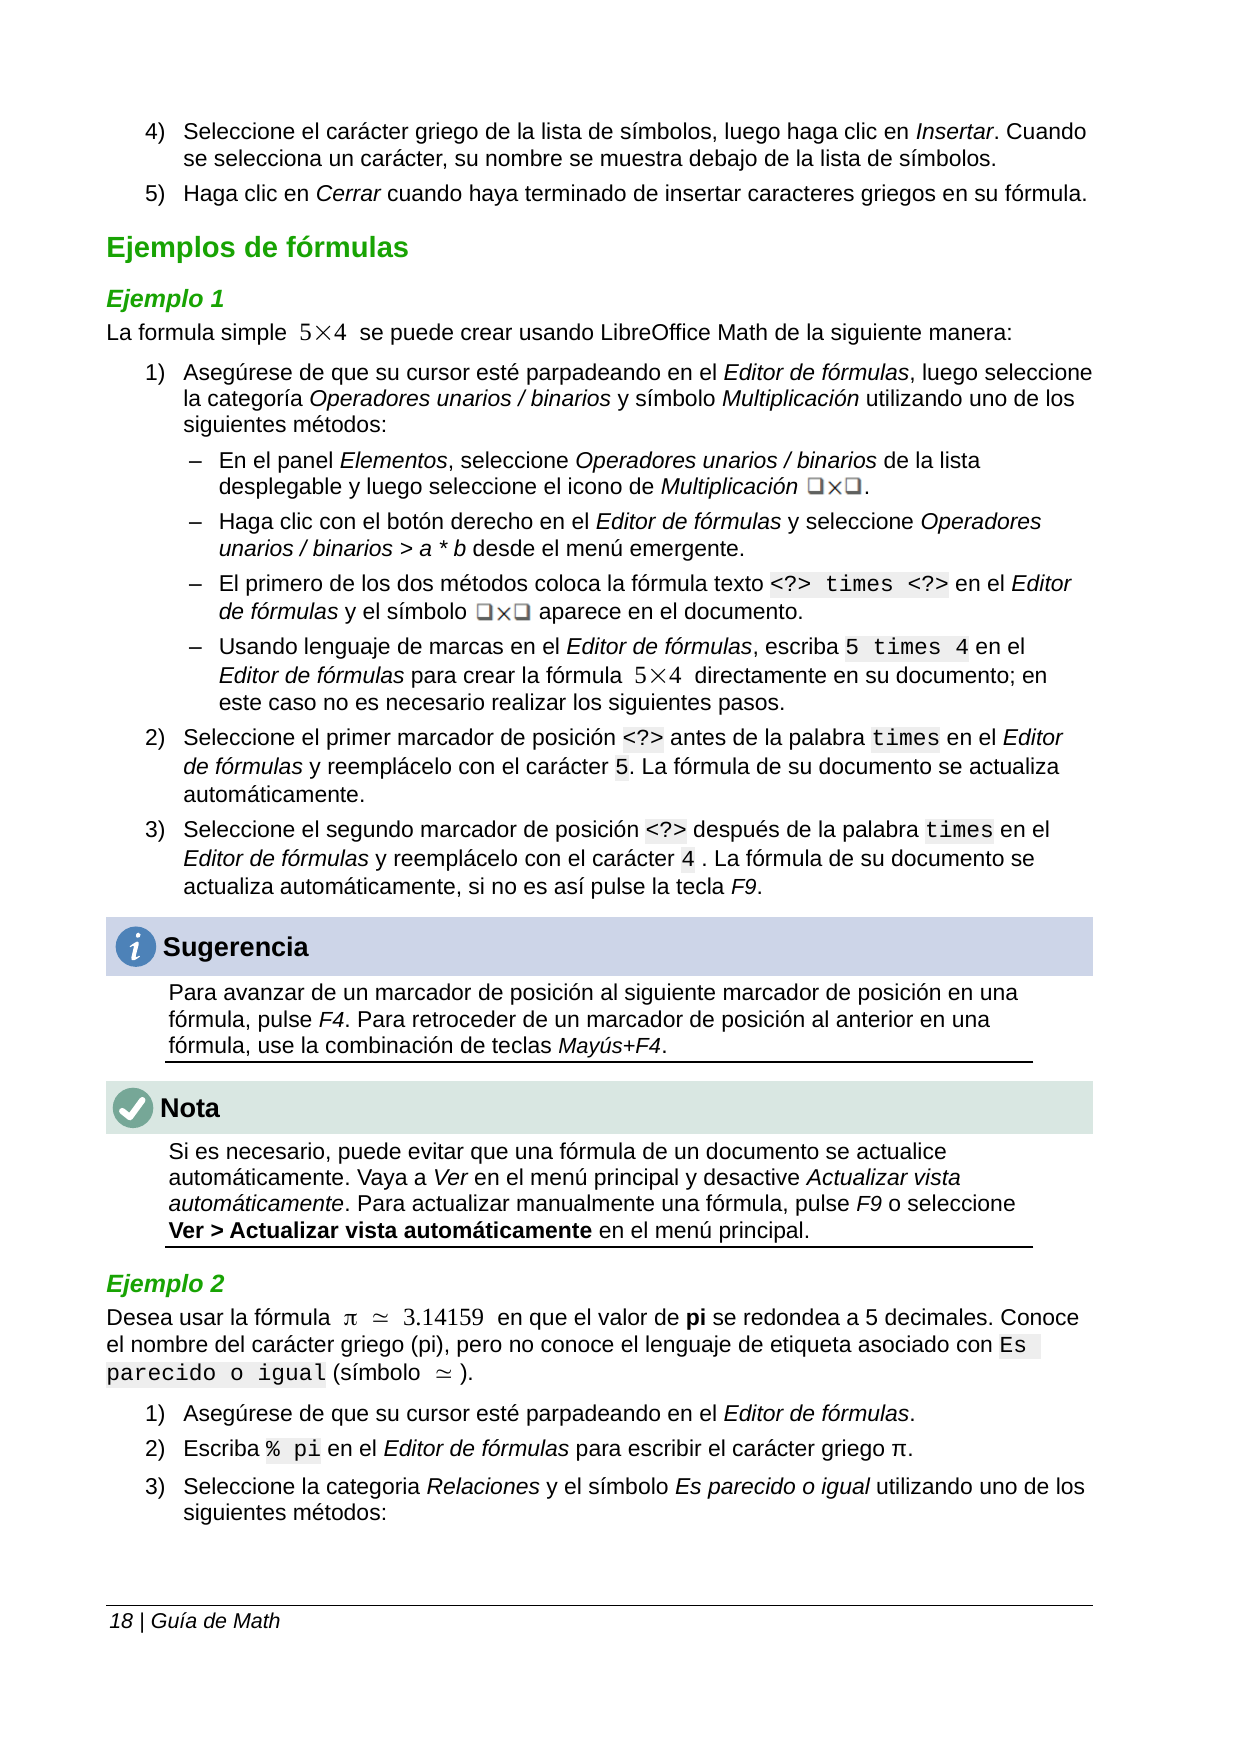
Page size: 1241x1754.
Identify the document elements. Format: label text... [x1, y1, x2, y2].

text Para avanzar de un marcador de posición al siguiente marcador de posición en una fórmula, pulse F4. Para retroceder de un marcador de posición al anterior en una fórmula, use la combinación de teclas Mayús+F4. [165, 976, 1033, 1061]
text Desea usar la fórmula en que el valor de pi se redondea a 5 decimales. Conoce el nombre del carácter griego (pi), pero no conoce el lenguaje de etiqueta asociado con Es parecido o igual (símbolo ). [106, 1303, 1093, 1388]
list Seleccione el primer marcador de posición <?> antes de la palabra times en el Editor de fórmulas y reemplácelo con el carácter 5. La fórmula de su documento se actualiza automáticamente. [165, 724, 1093, 807]
subtitle Nota [106, 1081, 1093, 1134]
picture [804, 476, 864, 496]
subtitle Ejemplos de fórmulas [106, 230, 1093, 263]
list Asegúrese de que su cursor esté parpadeando en el Editor de fórmulas. [165, 1400, 1093, 1427]
list Seleccione el carácter griego de la lista de símbolos, luego haga clic en Insertar. Cuando se selecciona un carácter, su nombre se muestra debajo de la lista de símbolos. [165, 118, 1093, 171]
text La formula simple se puede crear usando LibreOffice Math de la siguiente manera: [106, 318, 1093, 346]
subtitle Ejemplo 1 [106, 284, 1093, 313]
list En el panel Elementos, seleccione Operadores unarios / binarios de la lista desplegable y luego seleccione el icono de Multiplicación . [189, 447, 1093, 499]
subtitle Ejemplo 2 [106, 1269, 1093, 1297]
list Asegúrese de que su cursor esté parpadeando en el Editor de fórmulas, luego seleccione la categoría Operadores unarios / binarios y símbolo Multiplicación utilizando uno de los siguientes métodos: [165, 359, 1093, 438]
list Seleccione la categoria Relaciones y el símbolo Es parecido o igual utilizando uno de los siguientes métodos: [165, 1473, 1093, 1525]
text Si es necesario, puede evitar que una fórmula de un documento se actualice automáticamente. Vaya a Ver en el menú principal y desactive Actualizar vista automáticamente. Para actualizar manualmente una fórmula, pulse F9 o seleccione Ver > Actualizar vista automáticamente en el menú principal. [165, 1134, 1033, 1246]
list Usando lenguaje de marcas en el Editor de fórmulas, escriba 5 times 4 en el Editor de fórmulas para crear la fórmula directamente en su documento; en este caso no es necesario realizar los siguientes pasos. [189, 633, 1093, 716]
list Haga clic en Cerrar cuando haya terminado de insertar caracteres griegos en su fórmula. [165, 180, 1093, 206]
list Escriba % pi en el Editor de fórmulas para escribir el carácter griego π. [165, 1435, 1093, 1464]
subtitle Sugerencia [106, 917, 1093, 976]
list Seleccione el segundo marcador de posición <?> después de la palabra times en el Editor de fórmulas y reemplácelo con el carácter 4 . La fórmula de su documento se actualiza automáticamente, si no es así pulse la tecla F9. [165, 816, 1093, 899]
list Haga clic con el botón derecho en el Editor de fórmulas y seleccione Operadores unarios / binarios > a * b desde el menú emergente. [189, 508, 1093, 561]
picture [473, 602, 533, 623]
list El primero de los dos métodos coloca la fórmula texto <?> times <?> en el Editor de fórmulas y el símbolo aparece en el documento. [189, 570, 1093, 624]
